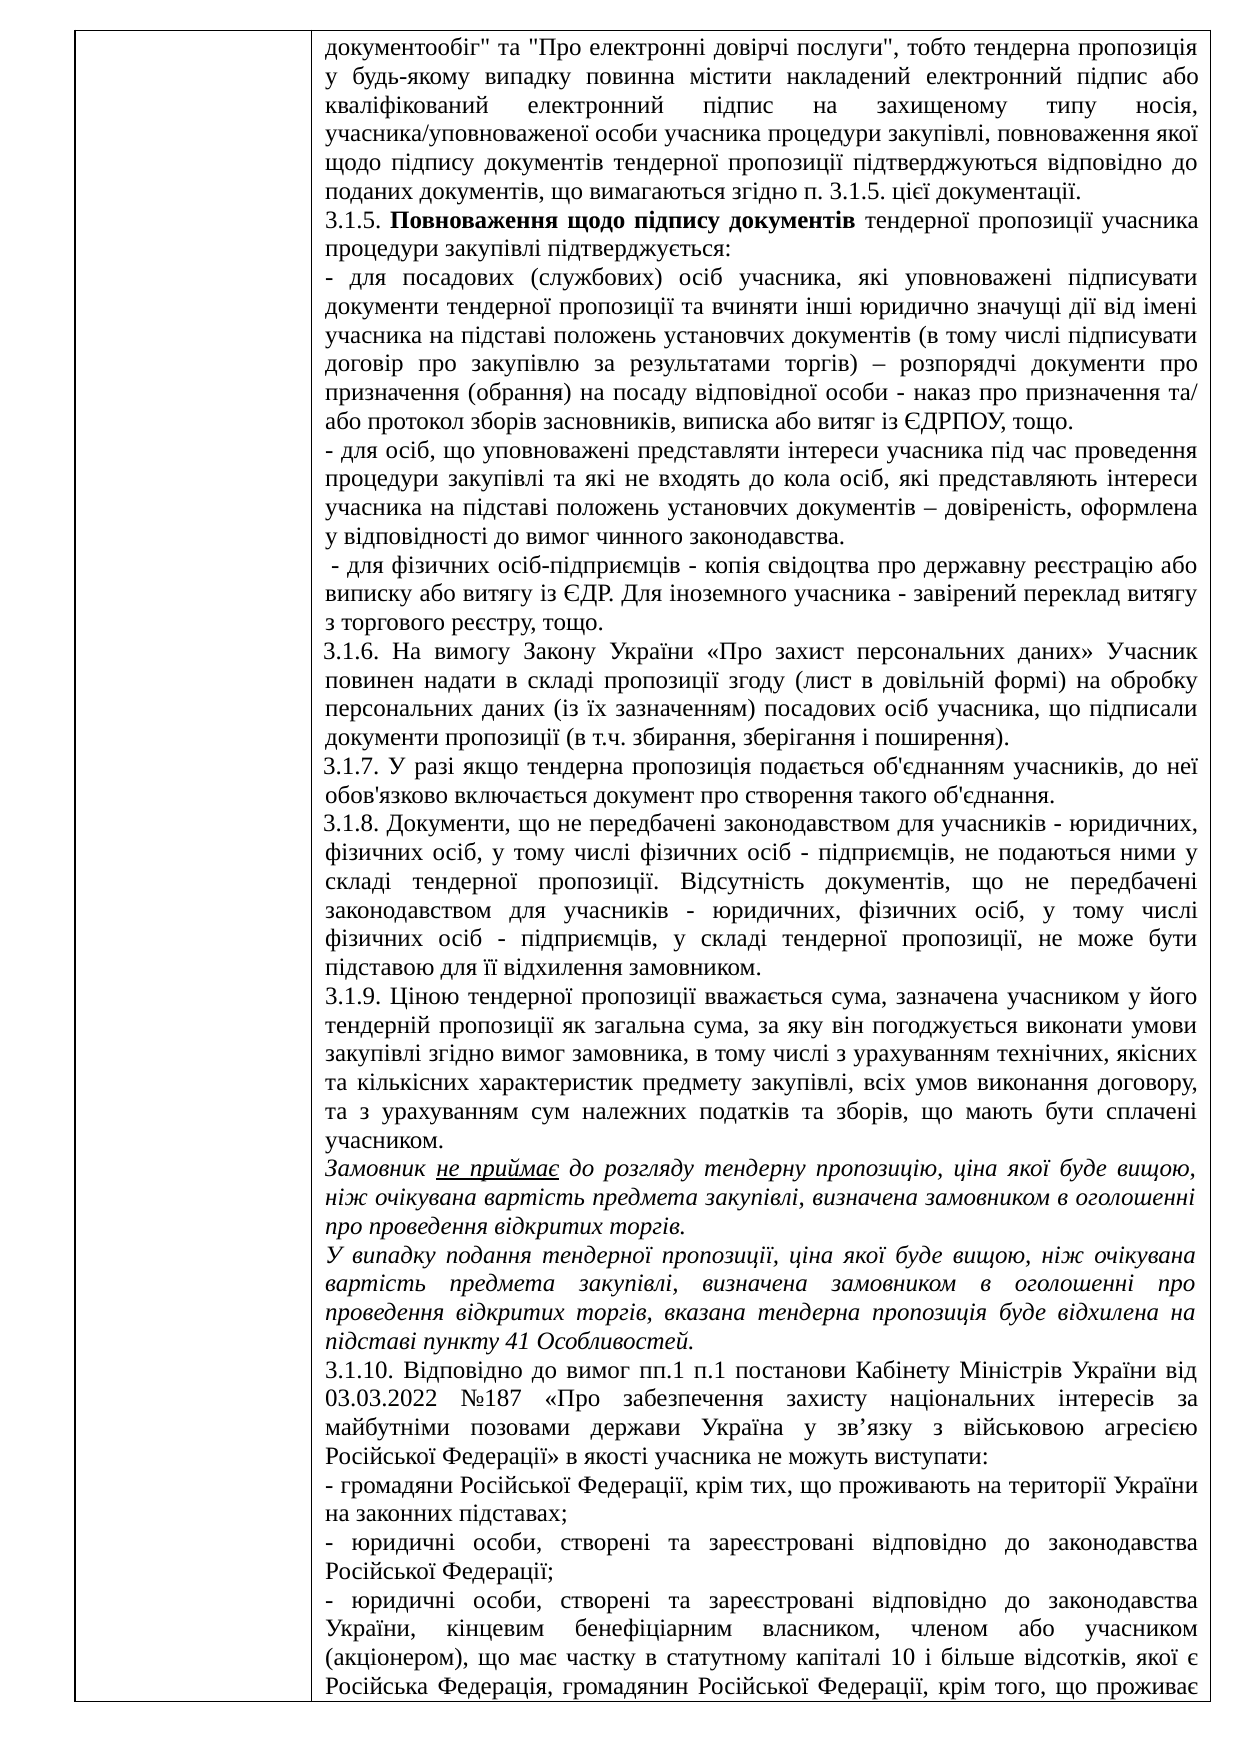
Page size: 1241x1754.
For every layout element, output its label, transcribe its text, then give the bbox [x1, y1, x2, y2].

table_cell документообіг" та "Про електронні довірчі послуги", тобто тендерна пропозиція у будь-якому випадку повинна містити накладений електронний підпис або кваліфікований електронний підпис на захищеному типу носія, учасника/уповноваженої особи учасника процедури закупівлі, повноваження якої щодо підпису документів тендерної пропозиції підтверджуються відповідно до поданих документів, що вимагаються згідно п. 3.1.5. цієї документації. 3.1.5. Повноваження щодо підпису документів тендерної пропозиції учасника процедури закупівлі підтверджується: - для посадових (службових) осіб учасника, які уповноважені підписувати документи тендерної пропозиції та вчиняти інші юридично значущі дії від імені учасника на підставі положень установчих документів (в тому числі підписувати договір про закупівлю за результатами торгів) – розпорядчі документи про призначення (обрання) на посаду відповідної особи - наказ про призначення та/ або протокол зборів засновників, виписка або витяг із ЄДРПОУ, тощо. - для осіб, що уповноважені представляти інтереси учасника під час проведення процедури закупівлі та які не входять до кола осіб, які представляють інтереси учасника на підставі положень установчих документів – довіреність, оформлена у відповідності до вимог чинного законодавства. - для фізичних осіб-підприємців - копія свідоцтва про державну реєстрацію або виписку або витягу із ЄДР. Для іноземного учасника - завірений переклад витягу з торгового реєстру, тощо. 3.1.6. На вимогу Закону України «Про захист персональних даних» Учасник повинен надати в складі пропозиції згоду (лист в довільній формі) на обробку персональних даних (із їх зазначенням) посадових осіб учасника, що підписали документи пропозиції (в т.ч. збирання, зберігання і поширення). 3.1.7. У разі якщо тендерна пропозиція подається об'єднанням учасників, до неї обов'язково включається документ про створення такого об'єднання. 3.1.8. Документи, що не передбачені законодавством для учасників - юридичних, фізичних осіб, у тому числі фізичних осіб - підприємців, не подаються ними у складі тендерної пропозиції. Відсутність документів, що не передбачені законодавством для учасників - юридичних, фізичних осіб, у тому числі фізичних осіб - підприємців, у складі тендерної пропозиції, не може бути підставою для її відхилення замовником. 3.1.9. Ціною тендерної пропозиції вважається сума, зазначена учасником у його тендерній пропозиції як загальна сума, за яку він погоджується виконати умови закупівлі згідно вимог замовника, в тому числі з урахуванням технічних, якісних та кількісних характеристик предмету закупівлі, всіх умов виконання договору, та з урахуванням сум належних податків та зборів, що мають бути сплачені учасником. Замовник не приймає до розгляду тендерну пропозицію, ціна якої буде вищою, ніж очікувана вартість предмета закупівлі, визначена замовником в оголошенні про проведення відкритих торгів. У випадку подання тендерної пропозиції, ціна якої буде вищою, ніж очікувана вартість предмета закупівлі, визначена замовником в оголошенні про проведення відкритих торгів, вказана тендерна пропозиція буде відхилена на підставі пункту 41 Особливостей. 3.1.10. Відповідно до вимог пп.1 п.1 постанови Кабінету Міністрів України від 03.03.2022 №187 «Про забезпечення захисту національних інтересів за майбутніми позовами держави Україна у зв’язку з військовою агресією Російської Федерації» в якості учасника не можуть виступати: - громадяни Російської Федерації, крім тих, що проживають на території України на законних підставах; - юридичні особи, створені та зареєстровані відповідно до законодавства Російської Федерації; - юридичні особи, створені та зареєстровані відповідно до законодавства України, кінцевим бенефіціарним власником, членом або учасником (акціонером), що має частку в статутному капіталі 10 і більше відсотків, якої є Російська Федерація, громадянин Російської Федерації, крім того, що проживає [312, 31, 1210, 1701]
table_cell [76, 31, 311, 1701]
